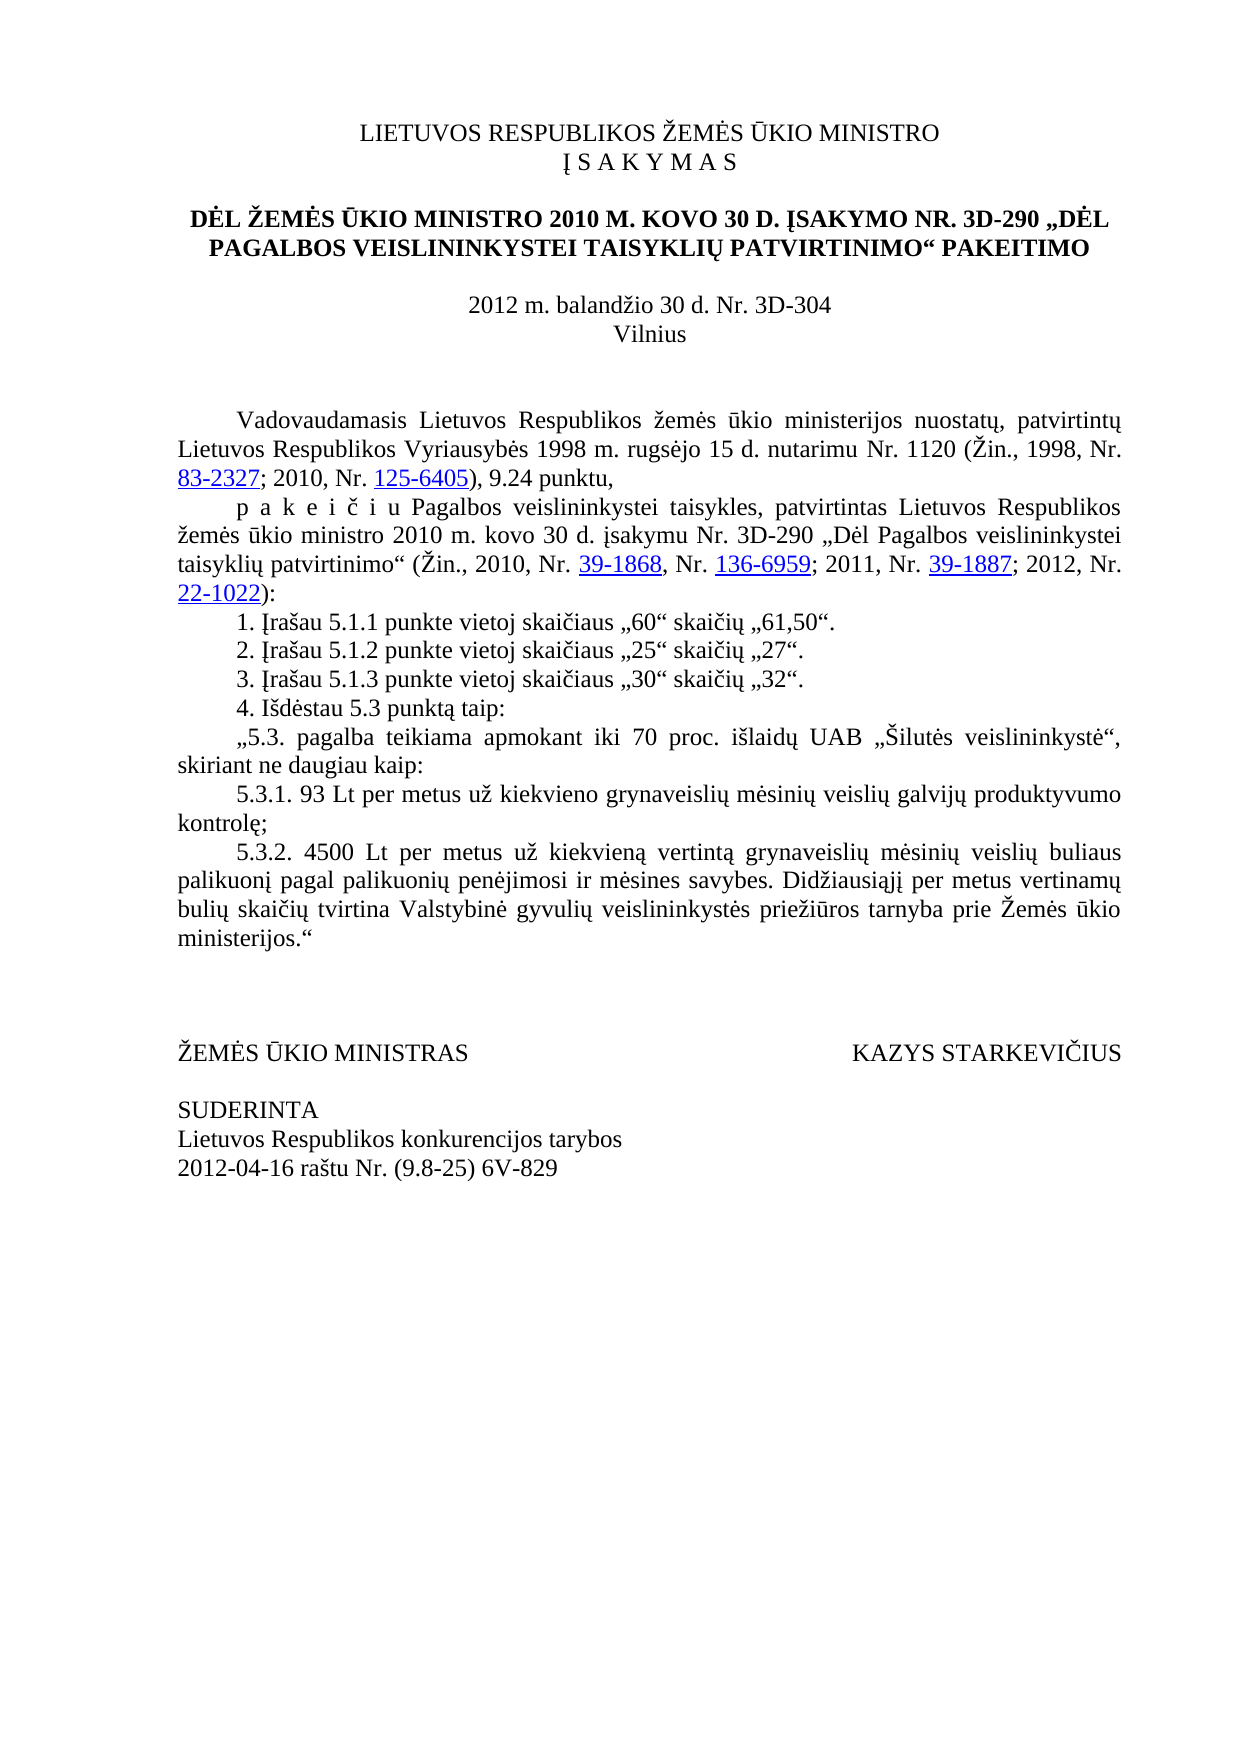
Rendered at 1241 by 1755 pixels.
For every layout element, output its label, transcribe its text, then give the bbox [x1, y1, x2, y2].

text Vilnius [177, 319, 1122, 348]
text DĖL ŽEMĖS ŪKIO MINISTRO 2010 M. KOVO 30 D. ĮSAKYMO Nr. 3D-290 „DĖL PAGALBOS VEISLININKYSTEI TAISYKLIŲ PATVIRTINIMO“ PAKEITIMO [177, 204, 1122, 262]
text 5.3.2. 4500 Lt per metus už kiekvieną vertintą grynaveislių mėsinių veislių buliaus palikuonį pagal palikuonių penėjimosi ir mėsines savybes. Didžiausiąjį per metus vertinamų bulių skaičių tvirtina Valstybinė gyvulių veislininkystės priežiūros tarnyba prie Žemės ūkio ministerijos.“ [177, 837, 1122, 952]
text 4. Išdėstau 5.3 punktą taip: [177, 693, 1122, 722]
text 2012 m. balandžio 30 d. Nr. 3D-304 [177, 291, 1122, 319]
text Lietuvos Respublikos konkurencijos tarybos [177, 1124, 1122, 1153]
text 2012-04-16 raštu Nr. (9.8-25) 6V-829 [177, 1153, 1122, 1182]
text SUDERINTA [177, 1096, 1122, 1124]
text 2. Įrašau 5.1.2 punkte vietoj skaičiaus „25“ skaičių „27“. [177, 636, 1122, 664]
text LIETUVOS RESPUBLIKOS ŽEMĖS ŪKIO MINISTRO [177, 118, 1122, 147]
text Į S A K Y M A S [177, 147, 1122, 176]
text 5.3.1. 93 Lt per metus už kiekvieno grynaveislių mėsinių veislių galvijų produktyvumo kontrolę; [177, 779, 1122, 837]
text 1. Įrašau 5.1.1 punkte vietoj skaičiaus „60“ skaičių „61,50“. [177, 607, 1122, 636]
text „5.3. pagalba teikiama apmokant iki 70 proc. išlaidų UAB „Šilutės veislininkystė“, skiriant ne daugiau kaip: [177, 722, 1122, 779]
text Žemės ūkio ministras Kazys Starkevičius [177, 1038, 1122, 1067]
text p a k e i č i u Pagalbos veislininkystei taisykles, patvirtintas Lietuvos Respublikos žemės ūkio ministro 2010 m. kovo 30 d. įsakymu Nr. 3D-290 „Dėl Pagalbos veislininkystei taisyklių patvirtinimo“ (Žin., 2010, Nr. 39-1868, Nr. 136-6959; 2011, Nr. 39-1887; 2012, Nr. 22-1022): [177, 492, 1122, 607]
text Vadovaudamasis Lietuvos Respublikos žemės ūkio ministerijos nuostatų, patvirtintų Lietuvos Respublikos Vyriausybės 1998 m. rugsėjo 15 d. nutarimu Nr. 1120 (Žin., 1998, Nr. 83-2327; 2010, Nr. 125-6405), 9.24 punktu, [177, 406, 1122, 492]
text 3. Įrašau 5.1.3 punkte vietoj skaičiaus „30“ skaičių „32“. [177, 664, 1122, 693]
